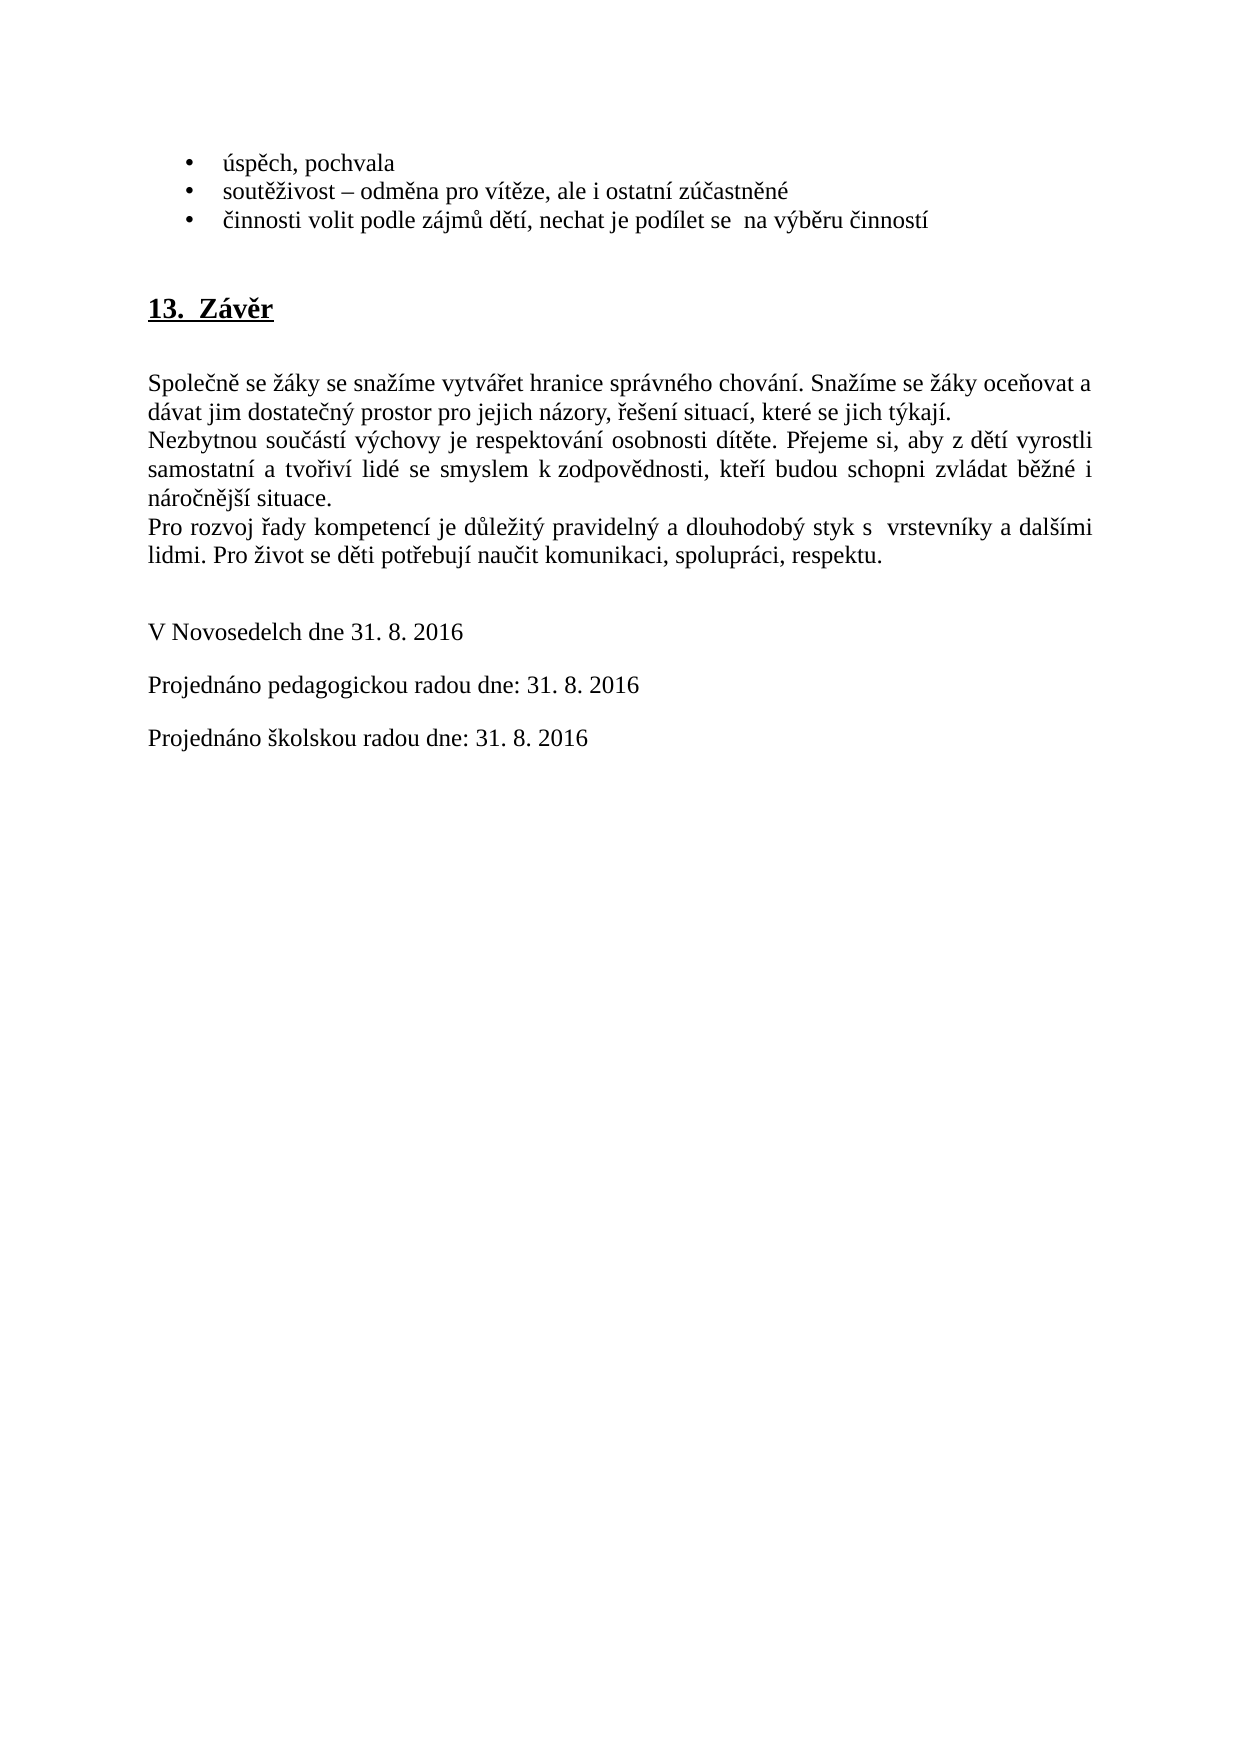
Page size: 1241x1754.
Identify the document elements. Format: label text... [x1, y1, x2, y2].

text 13. Závěr [148, 291, 1093, 325]
text Projednáno pedagogickou radou dne: 31. 8. 2016 [148, 670, 1093, 699]
text Společně se žáky se snažíme vytvářet hranice správného chování. Snažíme se žáky oceňovat a dávat jim dostatečný prostor pro jejich názory, řešení situací, které se jich týkají. [148, 368, 1093, 426]
list činnosti volit podle zájmů dětí, nechat je podílet se na výběru činností [185, 205, 1093, 234]
list soutěživost – odměna pro vítěze, ale i ostatní zúčastněné [185, 176, 1093, 205]
text V Novosedelch dne 31. 8. 2016 [148, 617, 1093, 646]
list úspěch, pochvala [185, 148, 1093, 176]
text Nezbytnou součástí výchovy je respektování osobnosti dítěte. Přejeme si, aby z dětí vyrostli samostatní a tvořiví lidé se smyslem k zodpovědnosti, kteří budou schopni zvládat běžné i náročnější situace. [148, 426, 1093, 512]
text Pro rozvoj řady kompetencí je důležitý pravidelný a dlouhodobý styk s vrstevníky a dalšími lidmi. Pro život se děti potřebují naučit komunikaci, spolupráci, respektu. [148, 512, 1093, 569]
text Projednáno školskou radou dne: 31. 8. 2016 [148, 723, 1093, 752]
